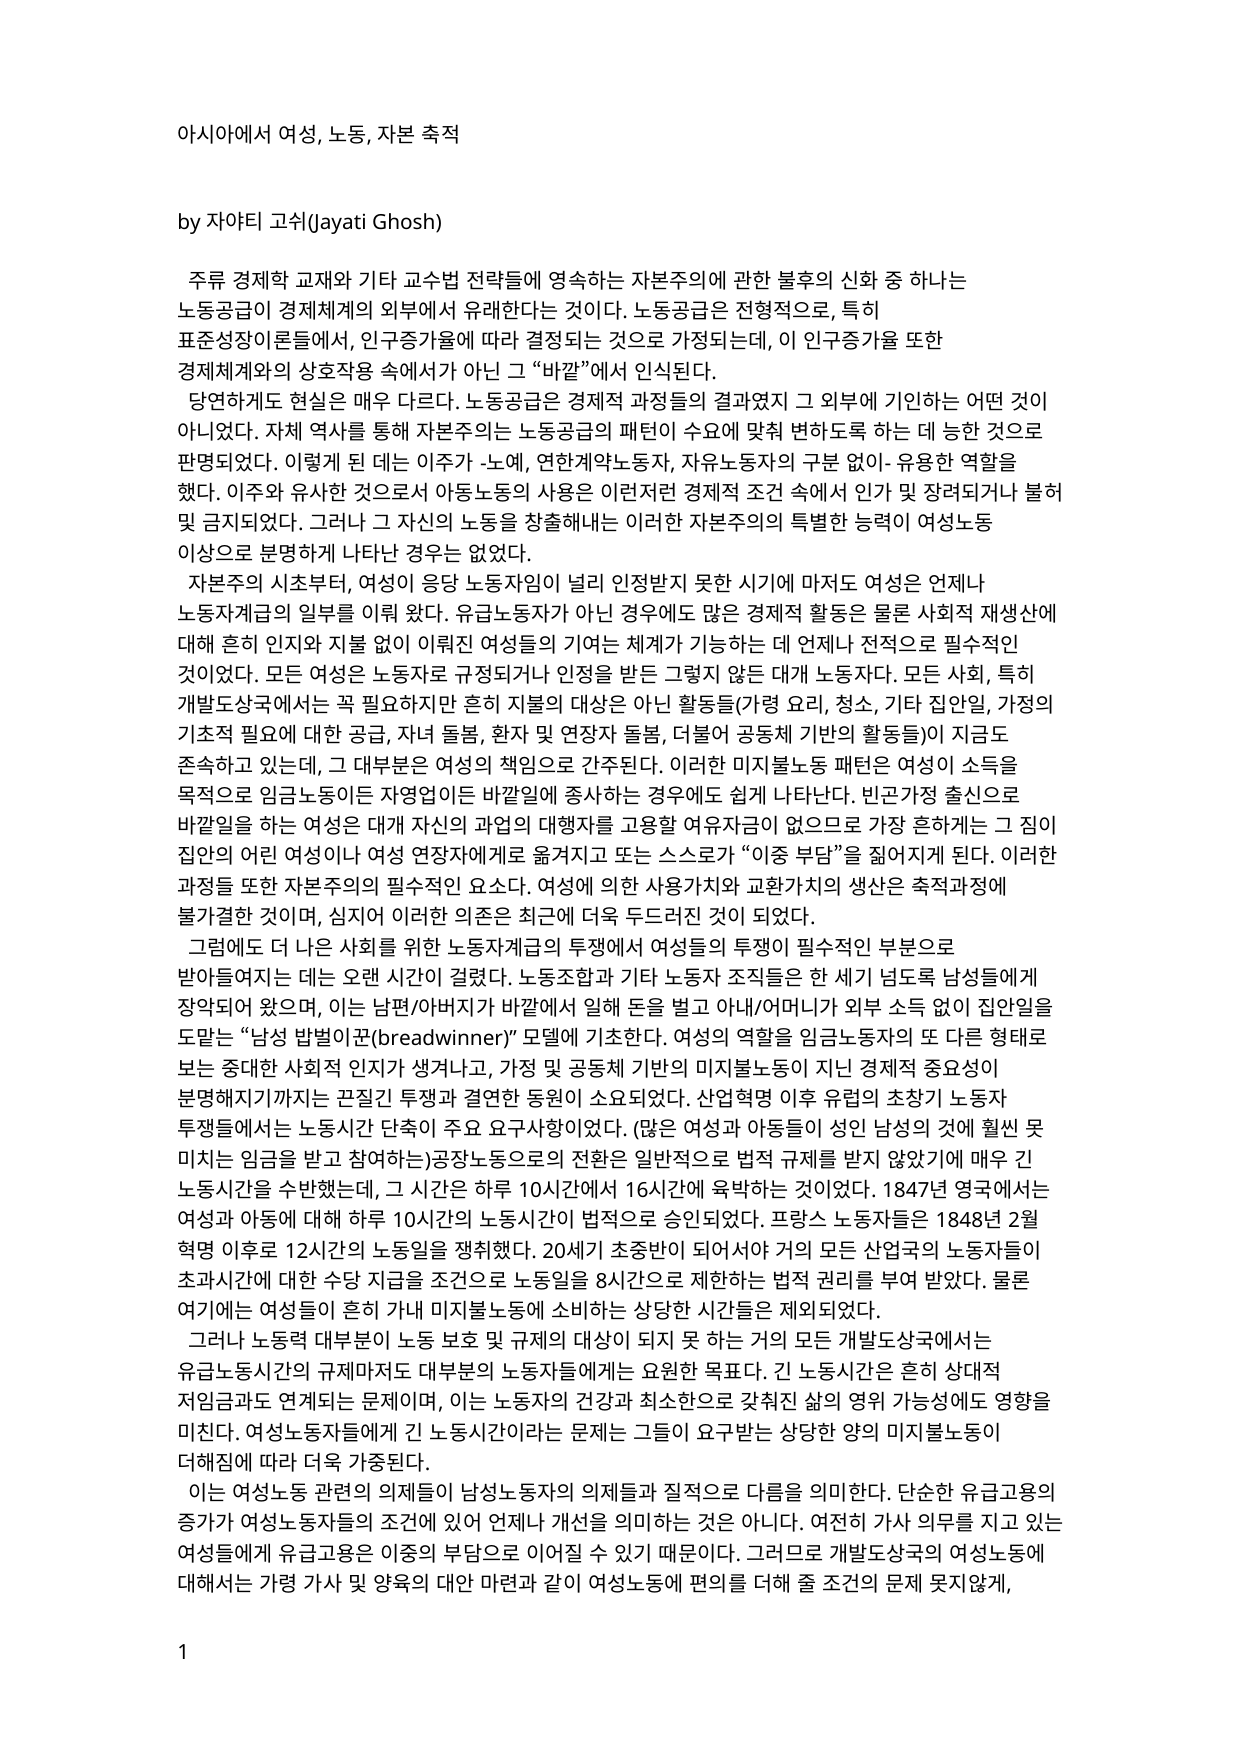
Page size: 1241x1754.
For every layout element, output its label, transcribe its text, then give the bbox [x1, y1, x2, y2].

text 그러나 노동력 대부분이 노동 보호 및 규제의 대상이 되지 못 하는 거의 모든 개발도상국에서는 유급노동시간의 규제마저도 대부분의 노동자들에게는 요원한 목표다. 긴 노동시간은 흔히 상대적 저임금과도 연계되는 문제이며, 이는 노동자의 건강과 최소한으로 갖춰진 삶의 영위 가능성에도 영향을 미친다. 여성노동자들에게 긴 노동시간이라는 문제는 그들이 요구받는 상당한 양의 미지불노동이 더해짐에 따라 더욱 가중된다. [177, 1325, 1063, 1476]
text 이는 여성노동 관련의 의제들이 남성노동자의 의제들과 질적으로 다름을 의미한다. 단순한 유급고용의 증가가 여성노동자들의 조건에 있어 언제나 개선을 의미하는 것은 아니다. 여전히 가사 의무를 지고 있는 여성들에게 유급고용은 이중의 부담으로 이어질 수 있기 때문이다. 그러므로 개발도상국의 여성노동에 대해서는 가령 가사 및 양육의 대안 마련과 같이 여성노동에 편의를 더해 줄 조건의 문제 못지않게, [177, 1476, 1063, 1598]
text 주류 경제학 교재와 기타 교수법 전략들에 영속하는 자본주의에 관한 불후의 신화 중 하나는 노동공급이 경제체계의 외부에서 유래한다는 것이다. 노동공급은 전형적으로, 특히 표준성장이론들에서, 인구증가율에 따라 결정되는 것으로 가정되는데, 이 인구증가율 또한 경제체계와의 상호작용 속에서가 아닌 그 “바깥”에서 인식된다. [177, 264, 1063, 385]
text by 자야티 고쉬(Jayati Ghosh) [177, 205, 1063, 236]
text 당연하게도 현실은 매우 다르다. 노동공급은 경제적 과정들의 결과였지 그 외부에 기인하는 어떤 것이 아니었다. 자체 역사를 통해 자본주의는 노동공급의 패턴이 수요에 맞춰 변하도록 하는 데 능한 것으로 판명되었다. 이렇게 된 데는 이주가 -노예, 연한계약노동자, 자유노동자의 구분 없이- 유용한 역할을 했다. 이주와 유사한 것으로서 아동노동의 사용은 이런저런 경제적 조건 속에서 인가 및 장려되거나 불허 및 금지되었다. 그러나 그 자신의 노동을 창출해내는 이러한 자본주의의 특별한 능력이 여성노동 이상으로 분명하게 나타난 경우는 없었다. [177, 385, 1063, 567]
text 자본주의 시초부터, 여성이 응당 노동자임이 널리 인정받지 못한 시기에 마저도 여성은 언제나 노동자계급의 일부를 이뤄 왔다. 유급노동자가 아닌 경우에도 많은 경제적 활동은 물론 사회적 재생산에 대해 흔히 인지와 지불 없이 이뤄진 여성들의 기여는 체계가 기능하는 데 언제나 전적으로 필수적인 것이었다. 모든 여성은 노동자로 규정되거나 인정을 받든 그렇지 않든 대개 노동자다. 모든 사회, 특히 개발도상국에서는 꼭 필요하지만 흔히 지불의 대상은 아닌 활동들(가령 요리, 청소, 기타 집안일, 가정의 기초적 필요에 대한 공급, 자녀 돌봄, 환자 및 연장자 돌봄, 더불어 공동체 기반의 활동들)이 지금도 존속하고 있는데, 그 대부분은 여성의 책임으로 간주된다. 이러한 미지불노동 패턴은 여성이 소득을 목적으로 임금노동이든 자영업이든 바깥일에 종사하는 경우에도 쉽게 나타난다. 빈곤가정 출신으로 바깥일을 하는 여성은 대개 자신의 과업의 대행자를 고용할 여유자금이 없으므로 가장 흔하게는 그 짐이 집안의 어린 여성이나 여성 연장자에게로 옮겨지고 또는 스스로가 “이중 부담”을 짊어지게 된다. 이러한 과정들 또한 자본주의의 필수적인 요소다. 여성에 의한 사용가치와 교환가치의 생산은 축적과정에 불가결한 것이며, 심지어 이러한 의존은 최근에 더욱 두드러진 것이 되었다. [177, 567, 1063, 931]
text 아시아에서 여성, 노동, 자본 축적 [177, 118, 1063, 148]
text 그럼에도 더 나은 사회를 위한 노동자계급의 투쟁에서 여성들의 투쟁이 필수적인 부분으로 받아들여지는 데는 오랜 시간이 걸렸다. 노동조합과 기타 노동자 조직들은 한 세기 넘도록 남성들에게 장악되어 왔으며, 이는 남편/아버지가 바깥에서 일해 돈을 벌고 아내/어머니가 외부 소득 없이 집안일을 도맡는 “남성 밥벌이꾼(breadwinner)” 모델에 기초한다. 여성의 역할을 임금노동자의 또 다른 형태로 보는 중대한 사회적 인지가 생겨나고, 가정 및 공동체 기반의 미지불노동이 지닌 경제적 중요성이 분명해지기까지는 끈질긴 투쟁과 결연한 동원이 소요되었다. 산업혁명 이후 유럽의 초창기 노동자 투쟁들에서는 노동시간 단축이 주요 요구사항이었다. (많은 여성과 아동들이 성인 남성의 것에 훨씬 못 미치는 임금을 받고 참여하는)공장노동으로의 전환은 일반적으로 법적 규제를 받지 않았기에 매우 긴 노동시간을 수반했는데, 그 시간은 하루 10시간에서 16시간에 육박하는 것이었다. 1847년 영국에서는 여성과 아동에 대해 하루 10시간의 노동시간이 법적으로 승인되었다. 프랑스 노동자들은 1848년 2월 혁명 이후로 12시간의 노동일을 쟁취했다. 20세기 초중반이 되어서야 거의 모든 산업국의 노동자들이 초과시간에 대한 수당 지급을 조건으로 노동일을 8시간으로 제한하는 법적 권리를 부여 받았다. 물론 여기에는 여성들이 흔히 가내 미지불노동에 소비하는 상당한 시간들은 제외되었다. [177, 931, 1063, 1325]
